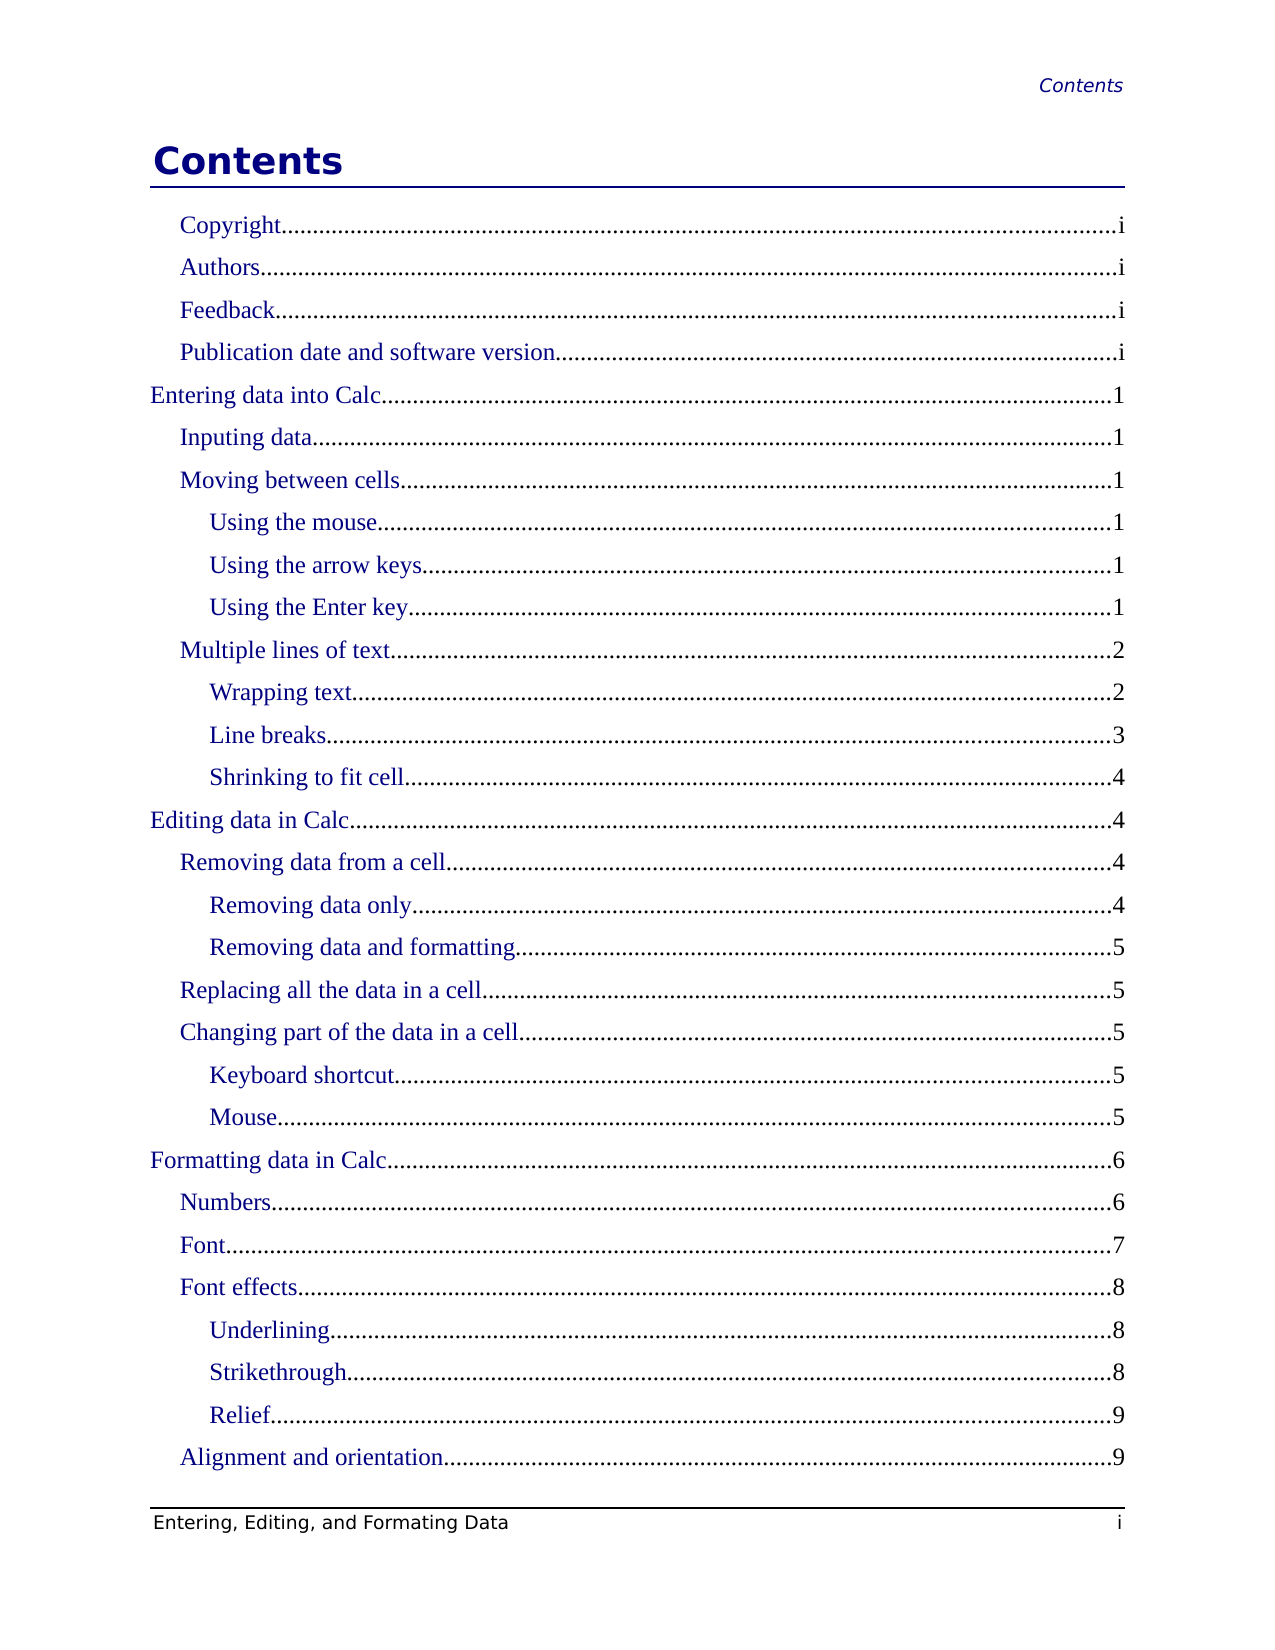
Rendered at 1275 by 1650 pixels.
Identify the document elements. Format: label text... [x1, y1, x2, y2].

text Mouse 5 [209, 1103, 1125, 1131]
text Using the arrow keys 1 [209, 551, 1125, 578]
text Removing data only 4 [209, 891, 1125, 918]
text Font effects 8 [179, 1273, 1125, 1301]
text Using the Enter key 1 [209, 593, 1125, 621]
text Formatting data in Calc 6 [150, 1146, 1125, 1173]
text Removing data from a cell 4 [179, 848, 1125, 876]
text Publication date and software version i [179, 338, 1125, 366]
text Using the mouse 1 [209, 508, 1125, 536]
text Editing data in Calc 4 [150, 806, 1125, 833]
text Wrapping text 2 [209, 678, 1125, 706]
text Contents [150, 137, 1125, 186]
text Moving between cells 1 [179, 466, 1125, 493]
text Removing data and formatting 5 [209, 933, 1125, 961]
text Multiple lines of text 2 [179, 636, 1125, 663]
text Keyboard shortcut 5 [209, 1061, 1125, 1088]
text Replacing all the data in a cell 5 [179, 976, 1125, 1003]
text Shrinking to fit cell 4 [209, 763, 1125, 791]
text Feedback i [179, 296, 1125, 323]
text Font 7 [179, 1231, 1125, 1258]
text Changing part of the data in a cell 5 [179, 1018, 1125, 1046]
text Copyright i [179, 211, 1125, 238]
text Strikethrough 8 [209, 1358, 1125, 1386]
text Underlining 8 [209, 1316, 1125, 1343]
text Entering data into Calc 1 [150, 381, 1125, 408]
text Numbers 6 [179, 1188, 1125, 1216]
text Inputing data 1 [179, 423, 1125, 451]
text Authors i [179, 253, 1125, 281]
text Alignment and orientation 9 [179, 1443, 1125, 1471]
text Line breaks 3 [209, 721, 1125, 748]
text Relief 9 [209, 1401, 1125, 1428]
